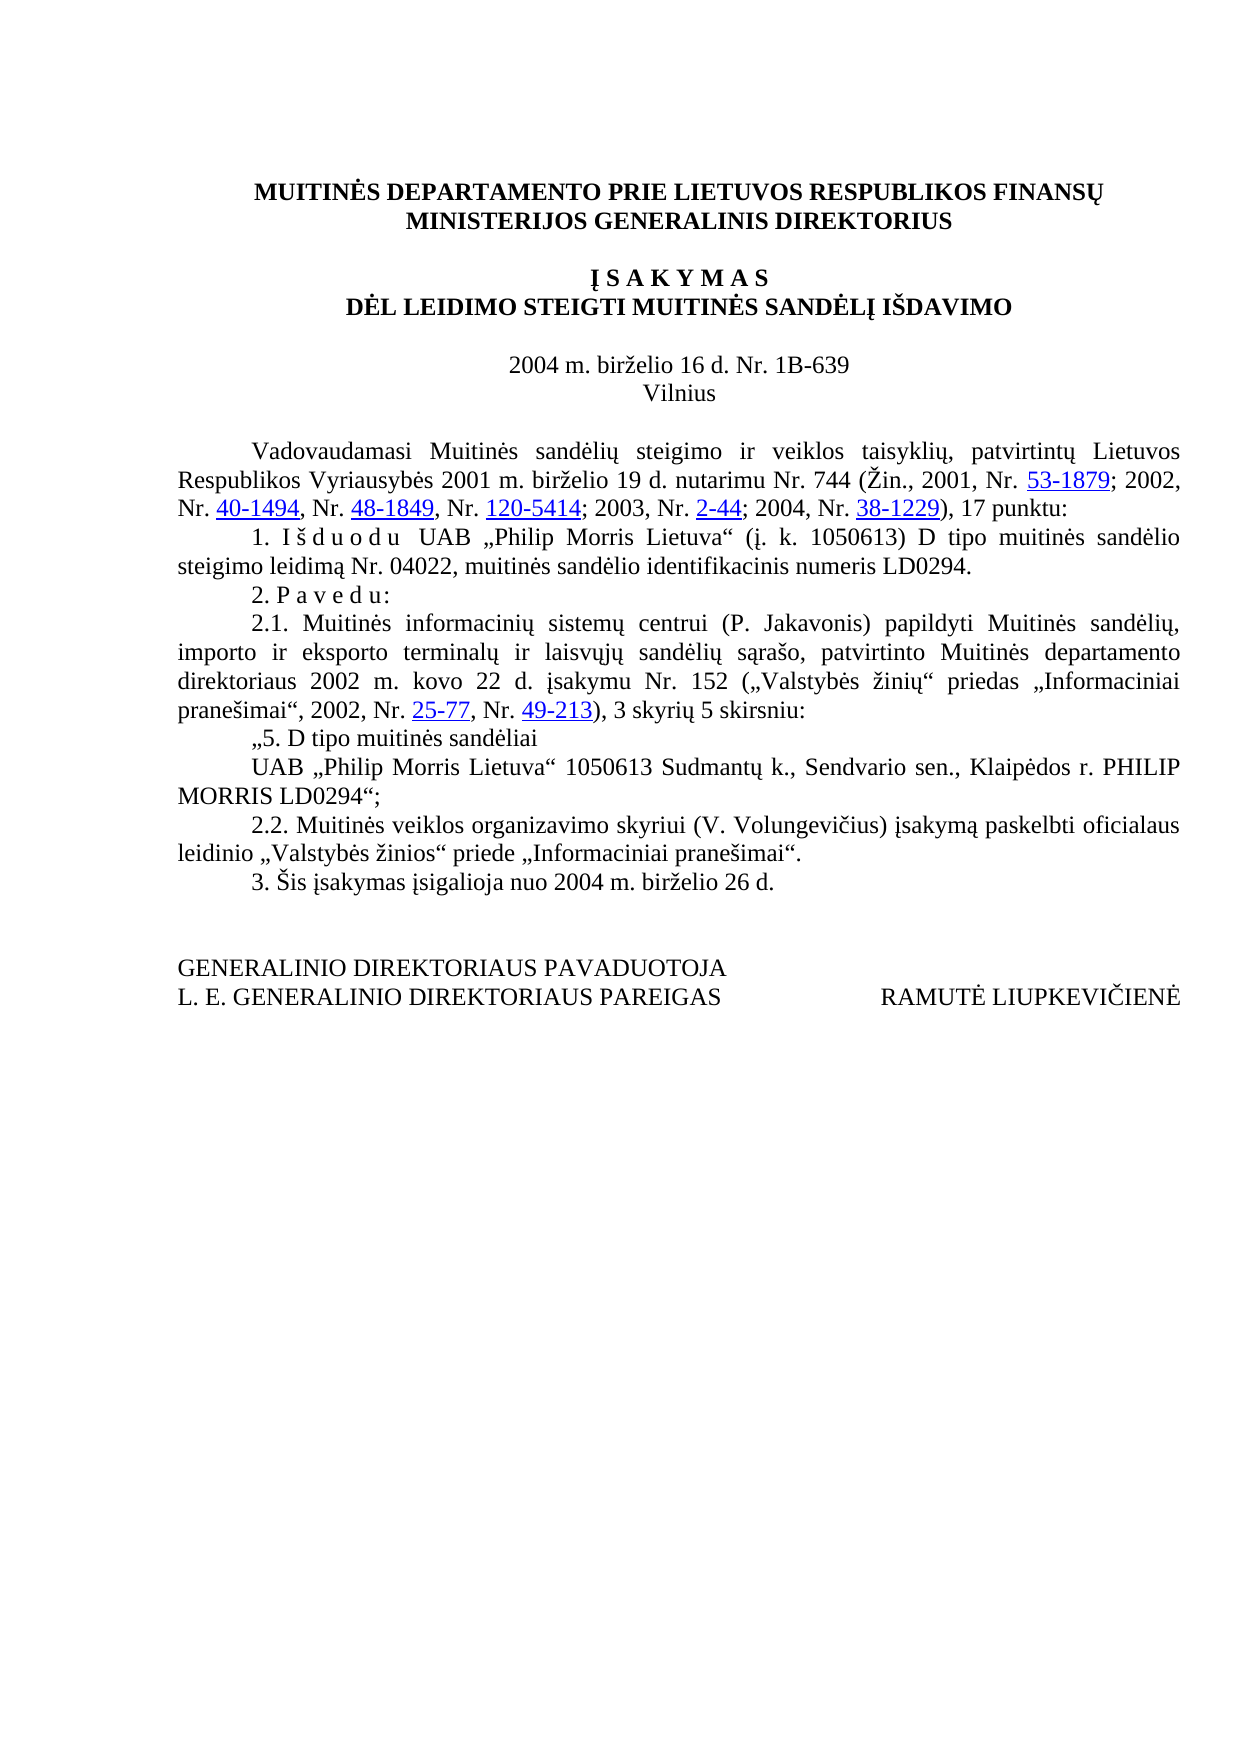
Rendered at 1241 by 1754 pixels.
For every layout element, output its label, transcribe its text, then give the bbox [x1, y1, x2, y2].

text L. E. GENERALINIO DIREKTORIAUS PAREIGAS RAMUTĖ LIUPKEVIČIENĖ [177, 982, 1181, 1011]
text GENERALINIO DIREKTORIAUS PAVADUOTOJA [177, 953, 1181, 982]
text MUITINĖS DEPARTAMENTO PRIE LIETUVOS RESPUBLIKOS FINANSŲ MINISTERIJOS GENERALINIS DIREKTORIUS [177, 177, 1181, 235]
text 2004 m. birželio 16 d. Nr. 1B-639 [177, 350, 1181, 378]
text 2.1. Muitinės informacinių sistemų centrui (P. Jakavonis) papildyti Muitinės sandėlių, importo ir eksporto terminalų ir laisvųjų sandėlių sąrašo, patvirtinto Muitinės departamento direktoriaus 2002 m. kovo 22 d. įsakymu Nr. 152 („Valstybės žinių“ priedas „Informaciniai pranešimai“, 2002, Nr. 25-77, Nr. 49-213), 3 skyrių 5 skirsniu: [177, 608, 1181, 723]
text 3. Šis įsakymas įsigalioja nuo 2004 m. birželio 26 d. [177, 867, 1181, 896]
text DĖL LEIDIMO STEIGTI MUITINĖS SANDĖLĮ IŠDAVIMO [177, 292, 1181, 321]
text Į S A K Y M A S [177, 263, 1181, 292]
text 2.2. Muitinės veiklos organizavimo skyriui (V. Volungevičius) įsakymą paskelbti oficialaus leidinio „Valstybės žinios“ priede „Informaciniai pranešimai“. [177, 810, 1181, 867]
text 2. Pavedu: [177, 580, 1181, 608]
text 1. Išduodu UAB „Philip Morris Lietuva“ (į. k. 1050613) D tipo muitinės sandėlio steigimo leidimą Nr. 04022, muitinės sandėlio identifikacinis numeris LD0294. [177, 522, 1181, 580]
text UAB „Philip Morris Lietuva“ 1050613 Sudmantų k., Sendvario sen., Klaipėdos r. PHILIP MORRIS LD0294“; [177, 752, 1181, 810]
text Vadovaudamasi Muitinės sandėlių steigimo ir veiklos taisyklių, patvirtintų Lietuvos Respublikos Vyriausybės 2001 m. birželio 19 d. nutarimu Nr. 744 (Žin., 2001, Nr. 53-1879; 2002, Nr. 40-1494, Nr. 48-1849, Nr. 120-5414; 2003, Nr. 2-44; 2004, Nr. 38-1229), 17 punktu: [177, 436, 1181, 522]
text „5. D tipo muitinės sandėliai [177, 723, 1181, 752]
text Vilnius [177, 378, 1181, 407]
